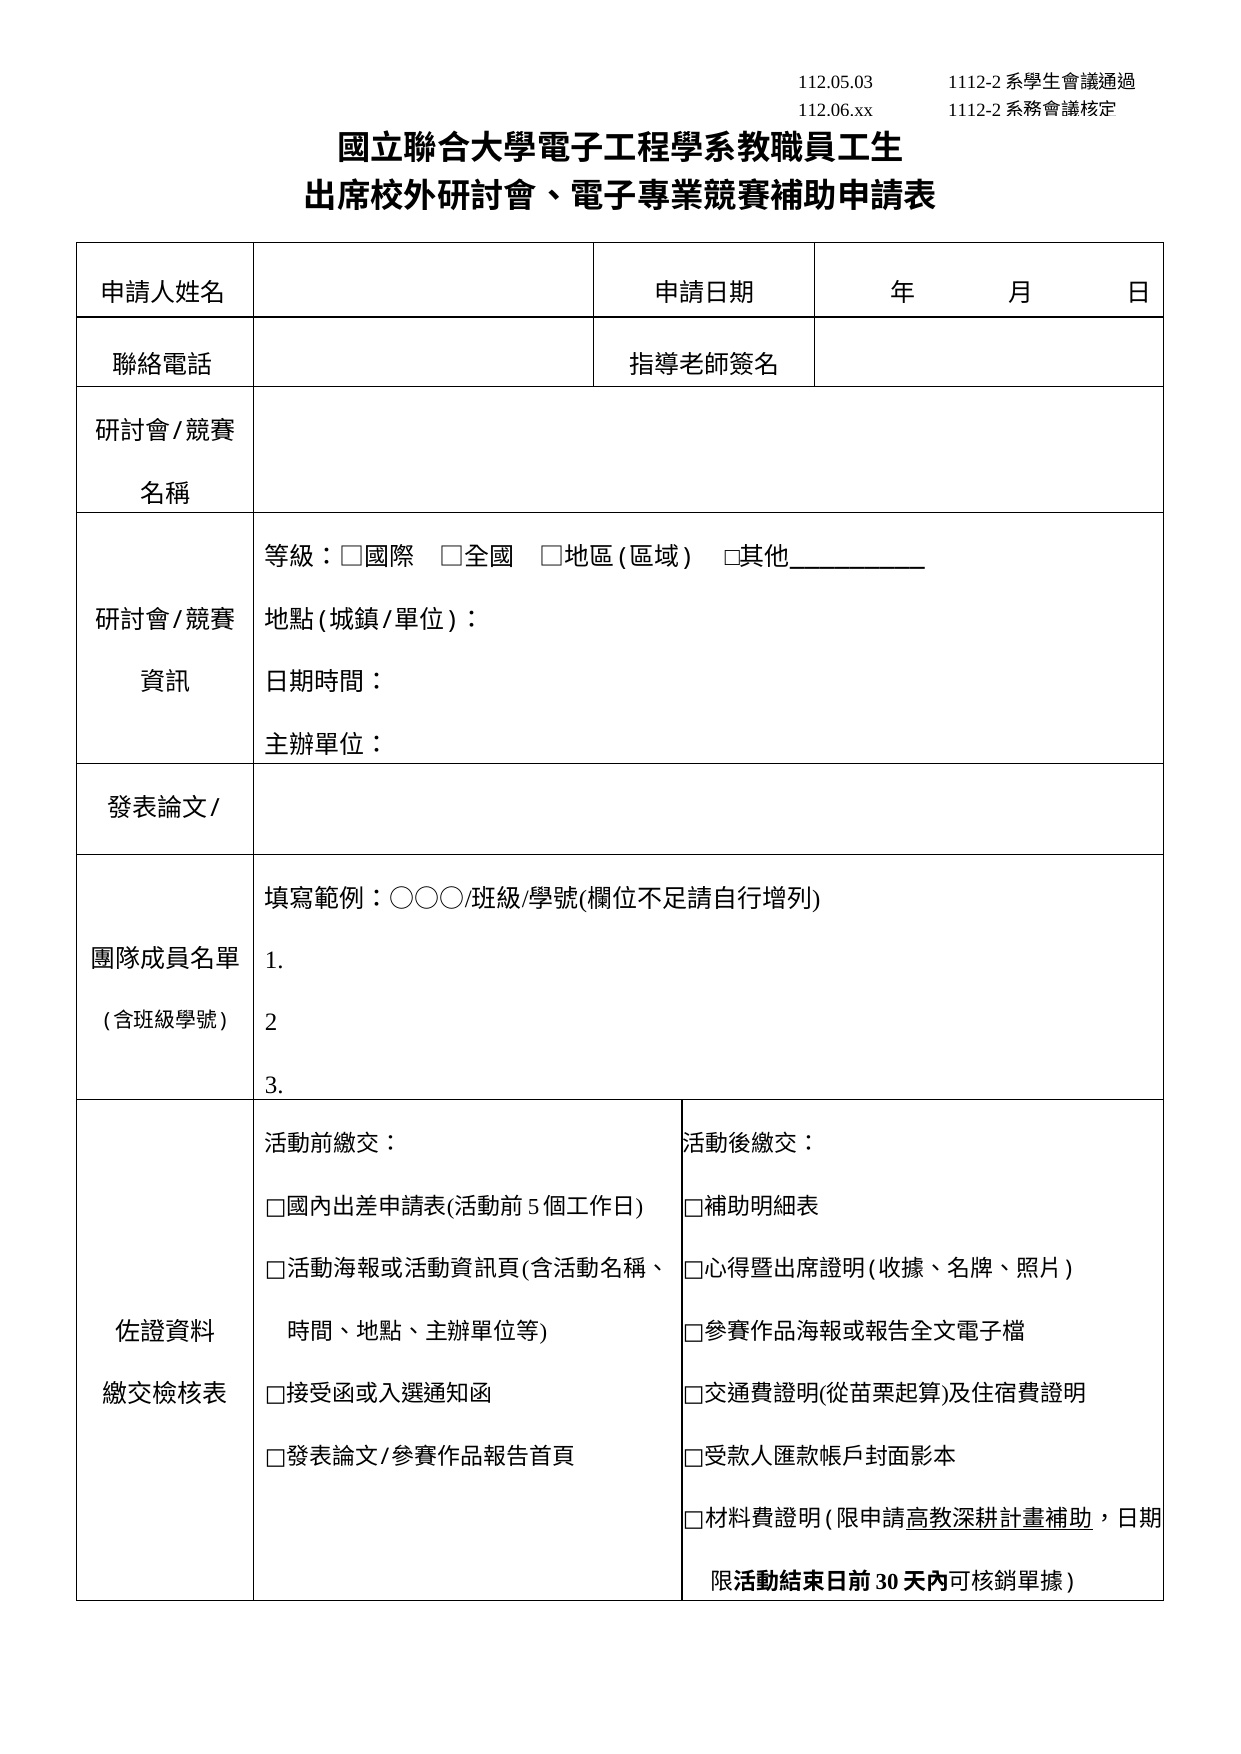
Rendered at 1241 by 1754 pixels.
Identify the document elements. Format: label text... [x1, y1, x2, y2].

table_header 日 [1126, 243, 1163, 316]
text 國立聯合大學電子工程學系教職員工生 [75, 59, 1165, 169]
table_cell [254, 764, 1163, 854]
table_cell 發表論文/ 參賽作品名稱 [77, 764, 253, 854]
table_cell 聯絡電話 [77, 318, 253, 386]
table_header [815, 243, 889, 316]
table_cell 等級：□國際 □全國 □地區(區域) □其他_________ 地點(城鎮/單位)： 日期時間： 主辦單位： [254, 513, 1163, 763]
table_cell 活動前繳交： □國內出差申請表(活動前5個工作日) □活動海報或活動資訊頁(含活動名稱、時間、地點、主辦單位等) □接受函或入選通知函 □發表論文/參賽作品報告首頁 [254, 1100, 681, 1600]
text 112.05.03 1112-2系學生會議通過 [798, 67, 1145, 94]
table_cell 研討會/競賽 資訊 [77, 513, 253, 763]
table_header 年 [889, 243, 931, 316]
table_header 月 [1008, 243, 1047, 316]
table_cell 佐證資料 繳交檢核表 [77, 1100, 253, 1600]
table_header [254, 243, 593, 316]
text 出席校外研討會、電子專業競賽補助申請表 [75, 169, 1165, 217]
table_cell [254, 318, 593, 386]
table_header 申請日期 [594, 243, 814, 316]
table_cell [254, 387, 1163, 512]
text 112.06.xx 1112-2系務會議核定 [798, 94, 1145, 116]
table_cell 填寫範例：○○○/班級/學號(欄位不足請自行增列) 1. 2 3. 4. 5. [254, 855, 1163, 1099]
table_header [1047, 243, 1126, 316]
table_cell [815, 318, 1163, 386]
table_cell 指導老師簽名 [594, 318, 814, 386]
table_cell 活動後繳交： □補助明細表 □心得暨出席證明(收據、名牌、照片) □參賽作品海報或報告全文電子檔 □交通費證明(從苗栗起算)及住宿費證明 □受款人匯款帳戶封面影本 □材料費證明(限申請高教深耕計畫補助，日期限活動結束日前30天內可核銷單據) [683, 1100, 1163, 1600]
table_header 申請人姓名 [77, 243, 253, 316]
table_cell 研討會/競賽 名稱 [77, 387, 253, 512]
table_cell 團隊成員名單 (含班級學號) [77, 855, 253, 1099]
table_header [931, 243, 1007, 316]
